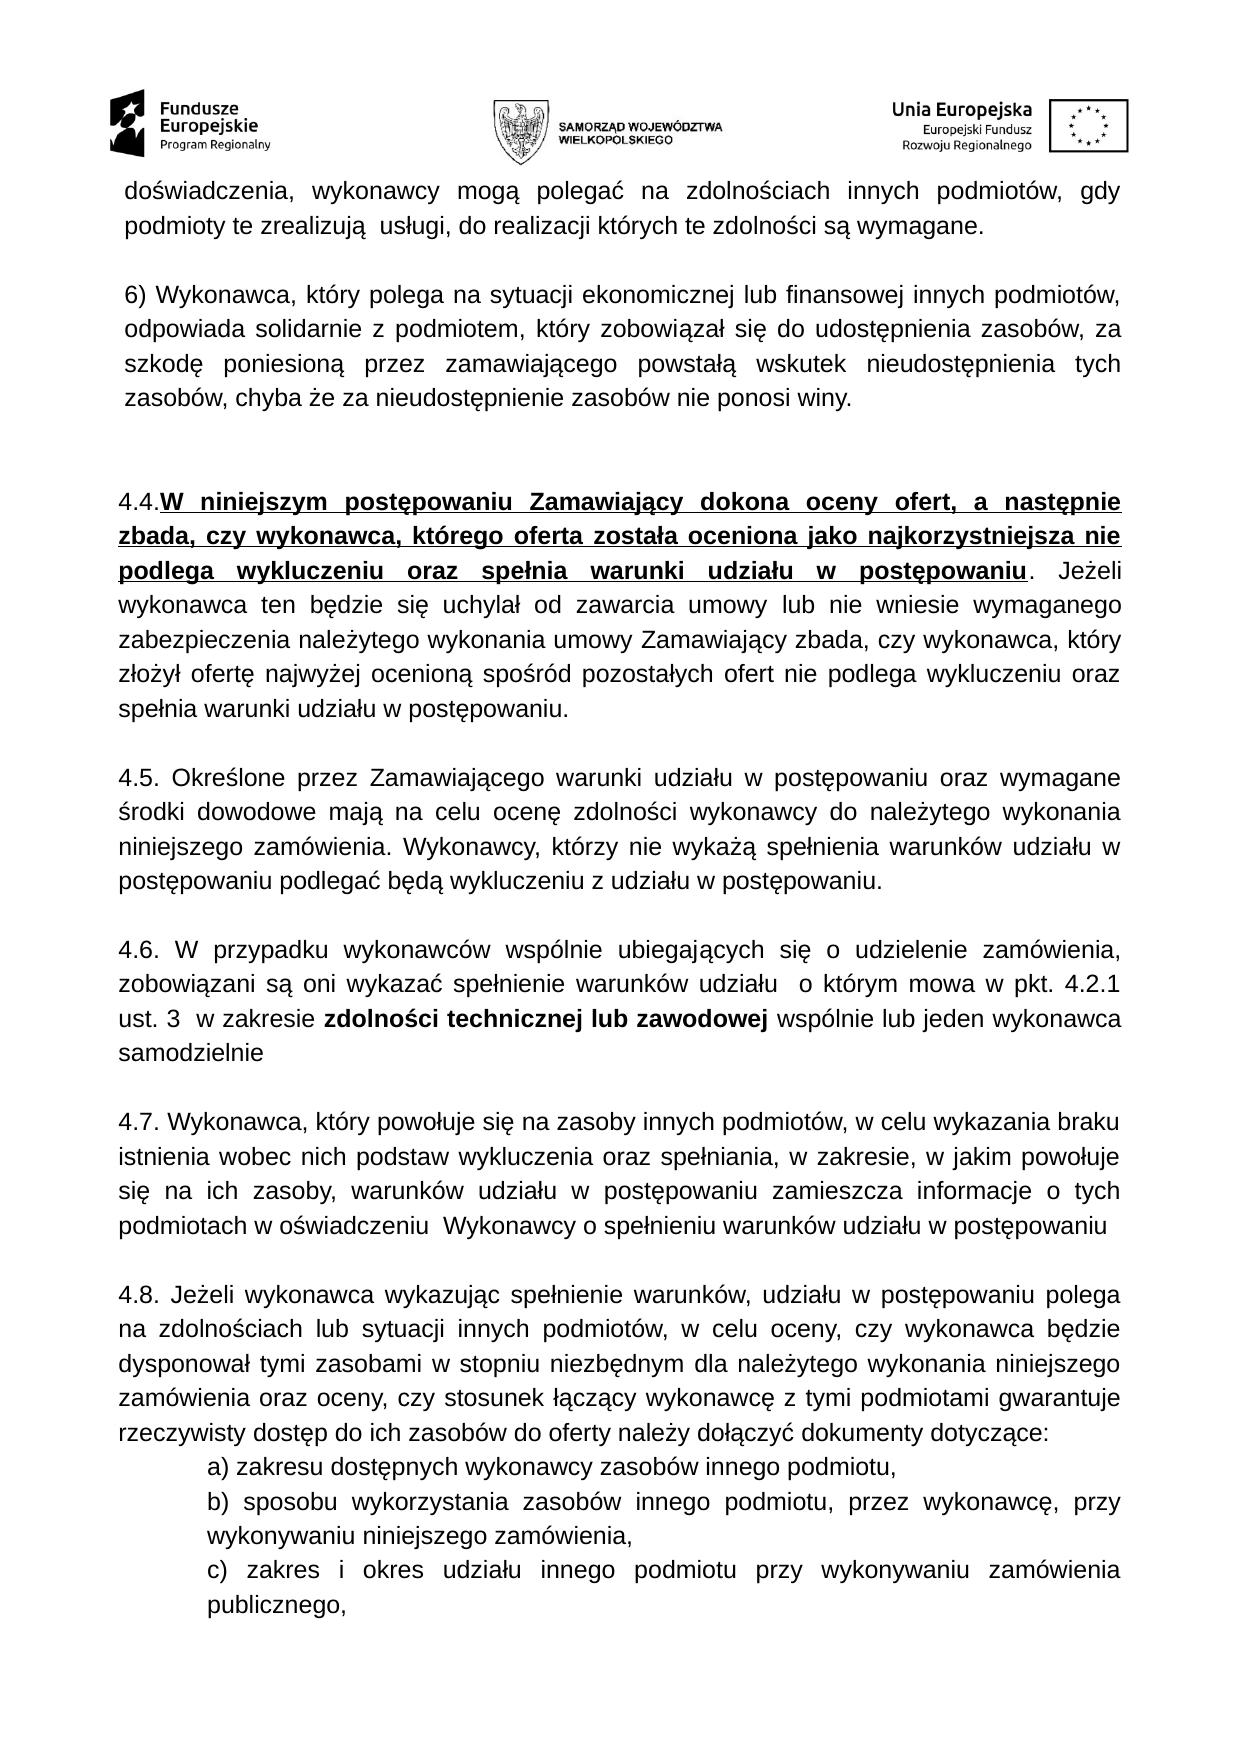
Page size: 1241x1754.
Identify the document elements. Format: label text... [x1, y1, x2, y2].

text 4.8. Jeżeli wykonawca wykazując spełnienie warunków, udziału w postępowaniu polega na zdolnościach lub sytuacji innych podmiotów, w celu oceny, czy wykonawca będzie dysponował tymi zasobami w stopniu niezbędnym dla należytego wykonania niniejszego zamówienia oraz oceny, czy stosunek łączący wykonawcę z tymi podmiotami gwarantuje rzeczywisty dostęp do ich zasobów do oferty należy dołączyć dokumenty dotyczące: [118, 1280, 1122, 1446]
text 4.5. Określone przez Zamawiającego warunki udziału w postępowaniu oraz wymagane środki dowodowe mają na celu ocenę zdolności wykonawcy do należytego wykonania niniejszego zamówienia. Wykonawcy, którzy nie wykażą spełnienia warunków udziału w postępowaniu podlegać będą wykluczeniu z udziału w postępowaniu. [118, 762, 1122, 895]
text doświadczenia, wykonawcy mogą polegać na zdolnościach innych podmiotów, gdy podmioty te zrealizują usługi, do realizacji których te zdolności są wymagane. [124, 176, 1122, 239]
text 6) Wykonawca, który polega na sytuacji ekonomicznej lub finansowej innych podmiotów, odpowiada solidarnie z podmiotem, który zobowiązał się do udostępnienia zasobów, za szkodę poniesioną przez zamawiającego powstałą wskutek nieudostępnienia tych zasobów, chyba że za nieudostępnienie zasobów nie ponosi winy. [124, 280, 1122, 412]
text 4.6. W przypadku wykonawców wspólnie ubiegających się o udzielenie zamówienia, zobowiązani są oni wykazać spełnienie warunków udziału o którym mowa w pkt. 4.2.1 ust. 3 w zakresie zdolności technicznej lub zawodowej wspólnie lub jeden wykonawca samodzielnie [118, 935, 1122, 1067]
text c) zakres i okres udziału innego podmiotu przy wykonywaniu zamówienia publicznego, [207, 1556, 1122, 1619]
picture [488, 86, 733, 174]
text 4.4.W niniejszym postępowaniu Zamawiający dokona oceny ofert, a następnie zbada, czy wykonawca, którego oferta została oceniona jako najkorzystniejsza nie [118, 487, 1122, 546]
picture [93, 72, 287, 174]
text 4.7. Wykonawca, który powołuje się na zasoby innych podmiotów, w celu wykazania braku istnienia wobec nich podstaw wykluczenia oraz spełniania, w zakresie, w jakim powołuje się na ich zasoby, warunków udziału w postępowaniu zamieszcza informacje o tych podmiotach w oświadczeniu Wykonawcy o spełnieniu warunków udziału w postępowaniu [118, 1107, 1122, 1239]
picture [875, 81, 1146, 170]
text podlega wykluczeniu oraz spełnia warunki udziału w postępowaniu. Jeżeli wykonawca ten będzie się uchylał od zawarcia umowy lub nie wniesie wymaganego zabezpieczenia należytego wykonania umowy Zamawiający zbada, czy wykonawca, który złożył ofertę najwyżej ocenioną spośród pozostałych ofert nie podlega wykluczeniu oraz spełnia warunki udziału w postępowaniu. [118, 547, 1122, 722]
text b) sposobu wykorzystania zasobów innego podmiotu, przez wykonawcę, przy wykonywaniu niniejszego zamówienia, [207, 1487, 1122, 1550]
text a) zakresu dostępnych wykonawcy zasobów innego podmiotu, [207, 1452, 1122, 1481]
